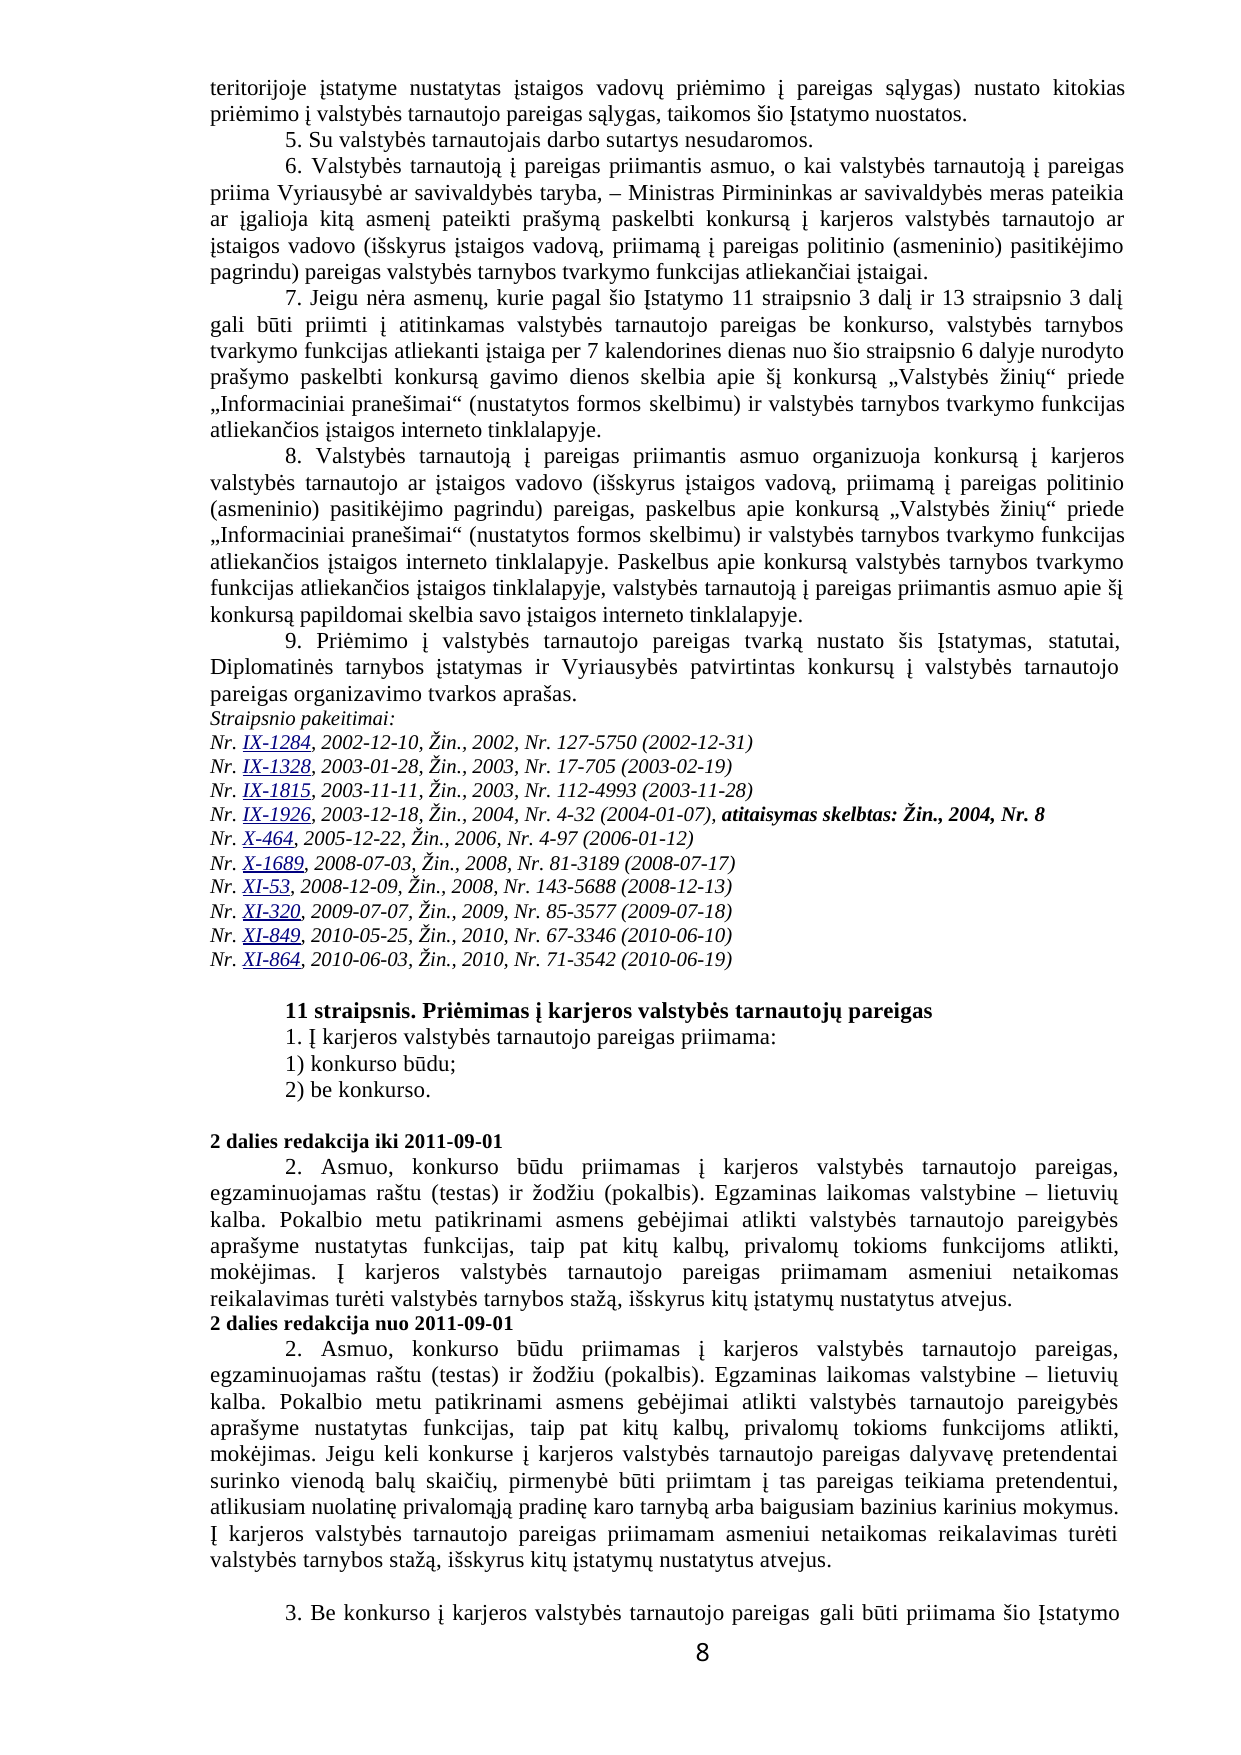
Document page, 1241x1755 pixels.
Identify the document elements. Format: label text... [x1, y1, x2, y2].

text 2. Asmuo, konkurso būdu priimamas į karjeros valstybės tarnautojo pareigas, egzaminuojamas raštu (testas) ir žodžiu (pokalbis). Egzaminas laikomas valstybine – lietuvių kalba. Pokalbio metu patikrinami asmens gebėjimai atlikti valstybės tarnautojo pareigybės aprašyme nustatytas funkcijas, taip pat kitų kalbų, privalomų tokioms funkcijoms atlikti, mokėjimas. Į karjeros valstybės tarnautojo pareigas priimamam asmeniui netaikomas reikalavimas turėti valstybės tarnybos stažą, išskyrus kitų įstatymų nustatytus atvejus. [210, 1153, 1120, 1311]
text Nr. IX-1328, 2003-01-28, Žin., 2003, Nr. 17-705 (2003-02-19) [210, 754, 1120, 778]
text 11 straipsnis. Priėmimas į karjeros valstybės tarnautojų pareigas [210, 997, 1126, 1023]
text Nr. XI-320, 2009-07-07, Žin., 2009, Nr. 85-3577 (2009-07-18) [210, 898, 1120, 923]
text 3. Be konkurso į karjeros valstybės tarnautojo pareigas gali būti priimama šio Įstatymo [210, 1599, 1120, 1625]
text Nr. XI-849, 2010-05-25, Žin., 2010, Nr. 67-3346 (2010-06-10) [210, 923, 1120, 947]
text Nr. IX-1926, 2003-12-18, Žin., 2004, Nr. 4-32 (2004-01-07), atitaisymas skelbtas: Žin., 2004, Nr. 8 [210, 802, 1120, 826]
text 5. Su valstybės tarnautojais darbo sutartys nesudaromos. [210, 126, 1126, 153]
text 8. Valstybės tarnautoją į pareigas priimantis asmuo organizuoja konkursą į karjeros valstybės tarnautojo ar įstaigos vadovo (išskyrus įstaigos vadovą, priimamą į pareigas politinio (asmeninio) pasitikėjimo pagrindu) pareigas, paskelbus apie konkursą „Valstybės žinių“ priede „Informaciniai pranešimai“ (nustatytos formos skelbimu) ir valstybės tarnybos tvarkymo funkcijas atliekančios įstaigos interneto tinklalapyje. Paskelbus apie konkursą valstybės tarnybos tvarkymo funkcijas atliekančios įstaigos tinklalapyje, valstybės tarnautoją į pareigas priimantis asmuo apie šį konkursą papildomai skelbia savo įstaigos interneto tinklalapyje. [210, 442, 1126, 627]
text 2 dalies redakcija iki 2011-09-01 [210, 1129, 1120, 1153]
text Nr. X-464, 2005-12-22, Žin., 2006, Nr. 4-97 (2006-01-12) [210, 826, 1120, 850]
text 2 dalies redakcija nuo 2011-09-01 [210, 1311, 1120, 1335]
text 2) be konkurso. [210, 1076, 1126, 1102]
text Nr. IX-1815, 2003-11-11, Žin., 2003, Nr. 112-4993 (2003-11-28) [210, 778, 1120, 802]
text Nr. IX-1284, 2002-12-10, Žin., 2002, Nr. 127-5750 (2002-12-31) [210, 730, 1126, 754]
text 1) konkurso būdu; [210, 1050, 1126, 1076]
text Nr. XI-864, 2010-06-03, Žin., 2010, Nr. 71-3542 (2010-06-19) [210, 947, 1120, 971]
text 2. Asmuo, konkurso būdu priimamas į karjeros valstybės tarnautojo pareigas, egzaminuojamas raštu (testas) ir žodžiu (pokalbis). Egzaminas laikomas valstybine – lietuvių kalba. Pokalbio metu patikrinami asmens gebėjimai atlikti valstybės tarnautojo pareigybės aprašyme nustatytas funkcijas, taip pat kitų kalbų, privalomų tokioms funkcijoms atlikti, mokėjimas. Jeigu keli konkurse į karjeros valstybės tarnautojo pareigas dalyvavę pretendentai surinko vienodą balų skaičių, pirmenybė būti priimtam į tas pareigas teikiama pretendentui, atlikusiam nuolatinę privalomąją pradinę karo tarnybą arba baigusiam bazinius karinius mokymus. Į karjeros valstybės tarnautojo pareigas priimamam asmeniui netaikomas reikalavimas turėti valstybės tarnybos stažą, išskyrus kitų įstatymų nustatytus atvejus. [210, 1335, 1120, 1572]
text Straipsnio pakeitimai: [210, 706, 1126, 730]
text Nr. XI-53, 2008-12-09, Žin., 2008, Nr. 143-5688 (2008-12-13) [210, 874, 1120, 898]
text teritorijoje įstatyme nustatytas įstaigos vadovų priėmimo į pareigas sąlygas) nustato kitokias priėmimo į valstybės tarnautojo pareigas sąlygas, taikomos šio Įstatymo nuostatos. [210, 73, 1126, 126]
text 6. Valstybės tarnautoją į pareigas priimantis asmuo, o kai valstybės tarnautoją į pareigas priima Vyriausybė ar savivaldybės taryba, – Ministras Pirmininkas ar savivaldybės meras pateikia ar įgalioja kitą asmenį pateikti prašymą paskelbti konkursą į karjeros valstybės tarnautojo ar įstaigos vadovo (išskyrus įstaigos vadovą, priimamą į pareigas politinio (asmeninio) pasitikėjimo pagrindu) pareigas valstybės tarnybos tvarkymo funkcijas atliekančiai įstaigai. [210, 153, 1126, 284]
text 9. Priėmimo į valstybės tarnautojo pareigas tvarką nustato šis Įstatymas, statutai, Diplomatinės tarnybos įstatymas ir Vyriausybės patvirtintas konkursų į valstybės tarnautojo pareigas organizavimo tvarkos aprašas. [210, 627, 1120, 706]
text 7. Jeigu nėra asmenų, kurie pagal šio Įstatymo 11 straipsnio 3 dalį ir 13 straipsnio 3 dalį gali būti priimti į atitinkamas valstybės tarnautojo pareigas be konkurso, valstybės tarnybos tvarkymo funkcijas atliekanti įstaiga per 7 kalendorines dienas nuo šio straipsnio 6 dalyje nurodyto prašymo paskelbti konkursą gavimo dienos skelbia apie šį konkursą „Valstybės žinių“ priede „Informaciniai pranešimai“ (nustatytos formos skelbimu) ir valstybės tarnybos tvarkymo funkcijas atliekančios įstaigos interneto tinklalapyje. [210, 284, 1126, 442]
text 1. Į karjeros valstybės tarnautojo pareigas priimama: [210, 1023, 1126, 1050]
text Nr. X-1689, 2008-07-03, Žin., 2008, Nr. 81-3189 (2008-07-17) [210, 850, 1120, 874]
